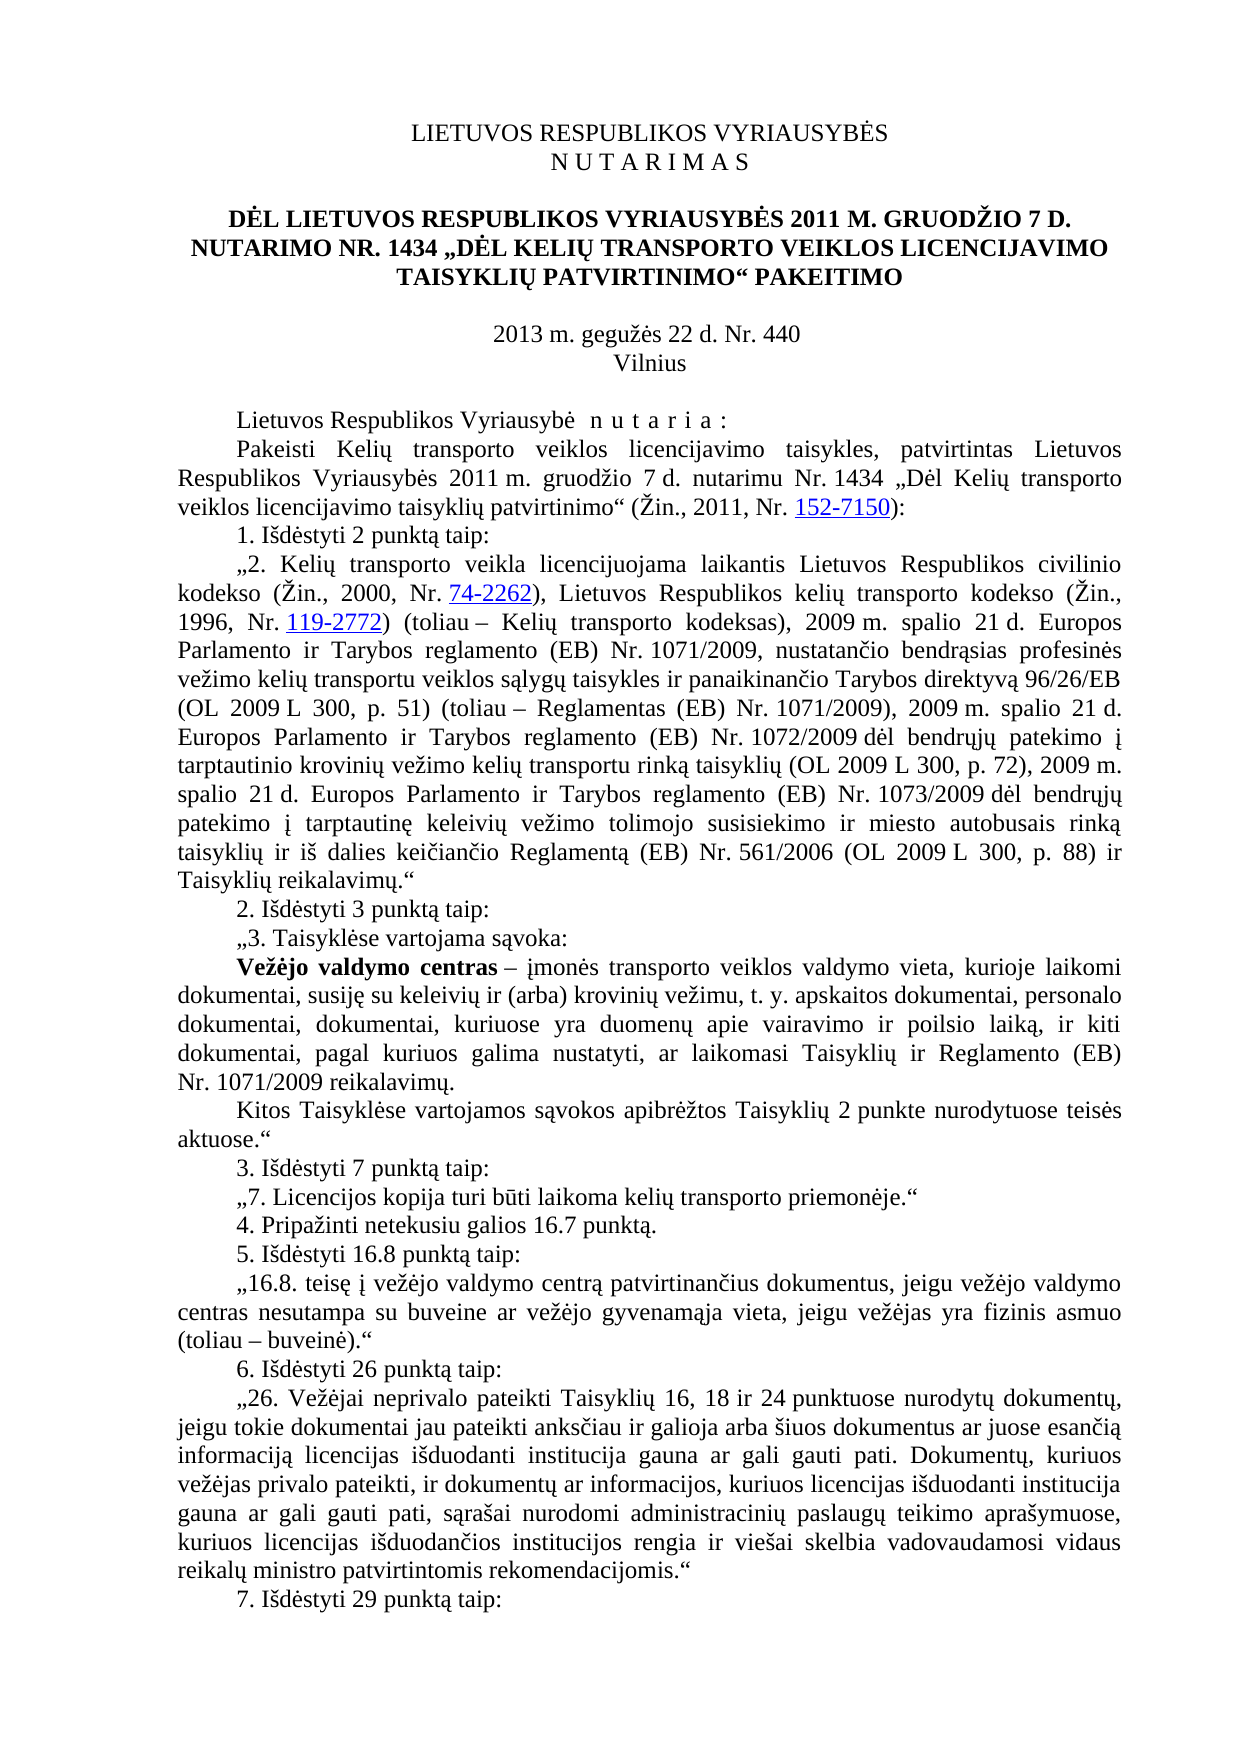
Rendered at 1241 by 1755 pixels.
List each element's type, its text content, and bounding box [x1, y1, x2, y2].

text 5. Išdėstyti 16.8 punktą taip: [177, 1239, 1122, 1268]
text Lietuvos Respublikos Vyriausybės [177, 118, 1122, 147]
text 2013 m. gegužės 22 d. Nr. 440 [177, 319, 1122, 348]
text „7. Licencijos kopija turi būti laikoma kelių transporto priemonėje.“ [177, 1182, 1122, 1211]
text 6. Išdėstyti 26 punktą taip: [177, 1354, 1122, 1383]
text 1. Išdėstyti 2 punktą taip: [177, 521, 1122, 549]
text „3. Taisyklėse vartojama sąvoka: [177, 923, 1122, 952]
text Pakeisti Kelių transporto veiklos licencijavimo taisykles, patvirtintas Lietuvos Respublikos Vyriausybės 2011 m. gruodžio 7 d. nutarimu Nr. 1434 „Dėl Kelių transporto veiklos licencijavimo taisyklių patvirtinimo“ (Žin., 2011, Nr. 152-7150): [177, 434, 1122, 521]
text Dėl LIETUVOS RESPUBLIKOS VYRIAUSYBĖS 2011 M. GRUODŽIO 7 D. NUTARIMO Nr. 1434 „DĖL KELIŲ TRANSPORTO VEIKLOS LICENCIJAVIMO TAISYKLIŲ PATVIRTINIMO“ PAKEITIMO [177, 204, 1122, 291]
text Vežėjo valdymo centras – įmonės transporto veiklos valdymo vieta, kurioje laikomi dokumentai, susiję su keleivių ir (arba) krovinių vežimu, t. y. apskaitos dokumentai, personalo dokumentai, dokumentai, kuriuose yra duomenų apie vairavimo ir poilsio laiką, ir kiti dokumentai, pagal kuriuos galima nustatyti, ar laikomasi Taisyklių ir Reglamento (EB) Nr. 1071/2009 reikalavimų. [177, 952, 1122, 1096]
text 4. Pripažinti netekusiu galios 16.7 punktą. [177, 1211, 1122, 1239]
text „2. Kelių transporto veikla licencijuojama laikantis Lietuvos Respublikos civilinio kodekso (Žin., 2000, Nr. 74-2262), Lietuvos Respublikos kelių transporto kodekso (Žin., 1996, Nr. 119-2772) (toliau – Kelių transporto kodeksas), 2009 m. spalio 21 d. Europos Parlamento ir Tarybos reglamento (EB) Nr. 1071/2009, nustatančio bendrąsias profesinės vežimo kelių transportu veiklos sąlygų taisykles ir panaikinančio Tarybos direktyvą 96/26/EB (OL 2009 L 300, p. 51) (toliau – Reglamentas (EB) Nr. 1071/2009), 2009 m. spalio 21 d. Europos Parlamento ir Tarybos reglamento (EB) Nr. 1072/2009 dėl bendrųjų patekimo į tarptautinio krovinių vežimo kelių transportu rinką taisyklių (OL 2009 L 300, p. 72), 2009 m. spalio 21 d. Europos Parlamento ir Tarybos reglamento (EB) Nr. 1073/2009 dėl bendrųjų patekimo į tarptautinę keleivių vežimo tolimojo susisiekimo ir miesto autobusais rinką taisyklių ir iš dalies keičiančio Reglamentą (EB) Nr. 561/2006 (OL 2009 L 300, p. 88) ir Taisyklių reikalavimų.“ [177, 549, 1122, 894]
text Vilnius [177, 348, 1122, 377]
text 2. Išdėstyti 3 punktą taip: [177, 894, 1122, 923]
text „26. Vežėjai neprivalo pateikti Taisyklių 16, 18 ir 24 punktuose nurodytų dokumentų, jeigu tokie dokumentai jau pateikti anksčiau ir galioja arba šiuos dokumentus ar juose esančią informaciją licencijas išduodanti institucija gauna ar gali gauti pati. Dokumentų, kuriuos vežėjas privalo pateikti, ir dokumentų ar informacijos, kuriuos licencijas išduodanti institucija gauna ar gali gauti pati, sąrašai nurodomi administracinių paslaugų teikimo aprašymuose, kuriuos licencijas išduodančios institucijos rengia ir viešai skelbia vadovaudamosi vidaus reikalų ministro patvirtintomis rekomendacijomis.“ [177, 1383, 1122, 1584]
text n u t a r i m a s [177, 147, 1122, 176]
text 7. Išdėstyti 29 punktą taip: [177, 1584, 1122, 1613]
text Kitos Taisyklėse vartojamos sąvokos apibrėžtos Taisyklių 2 punkte nurodytuose teisės aktuose.“ [177, 1096, 1122, 1153]
text 3. Išdėstyti 7 punktą taip: [177, 1153, 1122, 1182]
text Lietuvos Respublikos Vyriausybė nutaria: [177, 406, 1122, 434]
text „16.8. teisę į vežėjo valdymo centrą patvirtinančius dokumentus, jeigu vežėjo valdymo centras nesutampa su buveine ar vežėjo gyvenamąja vieta, jeigu vežėjas yra fizinis asmuo (toliau – buveinė).“ [177, 1268, 1122, 1354]
